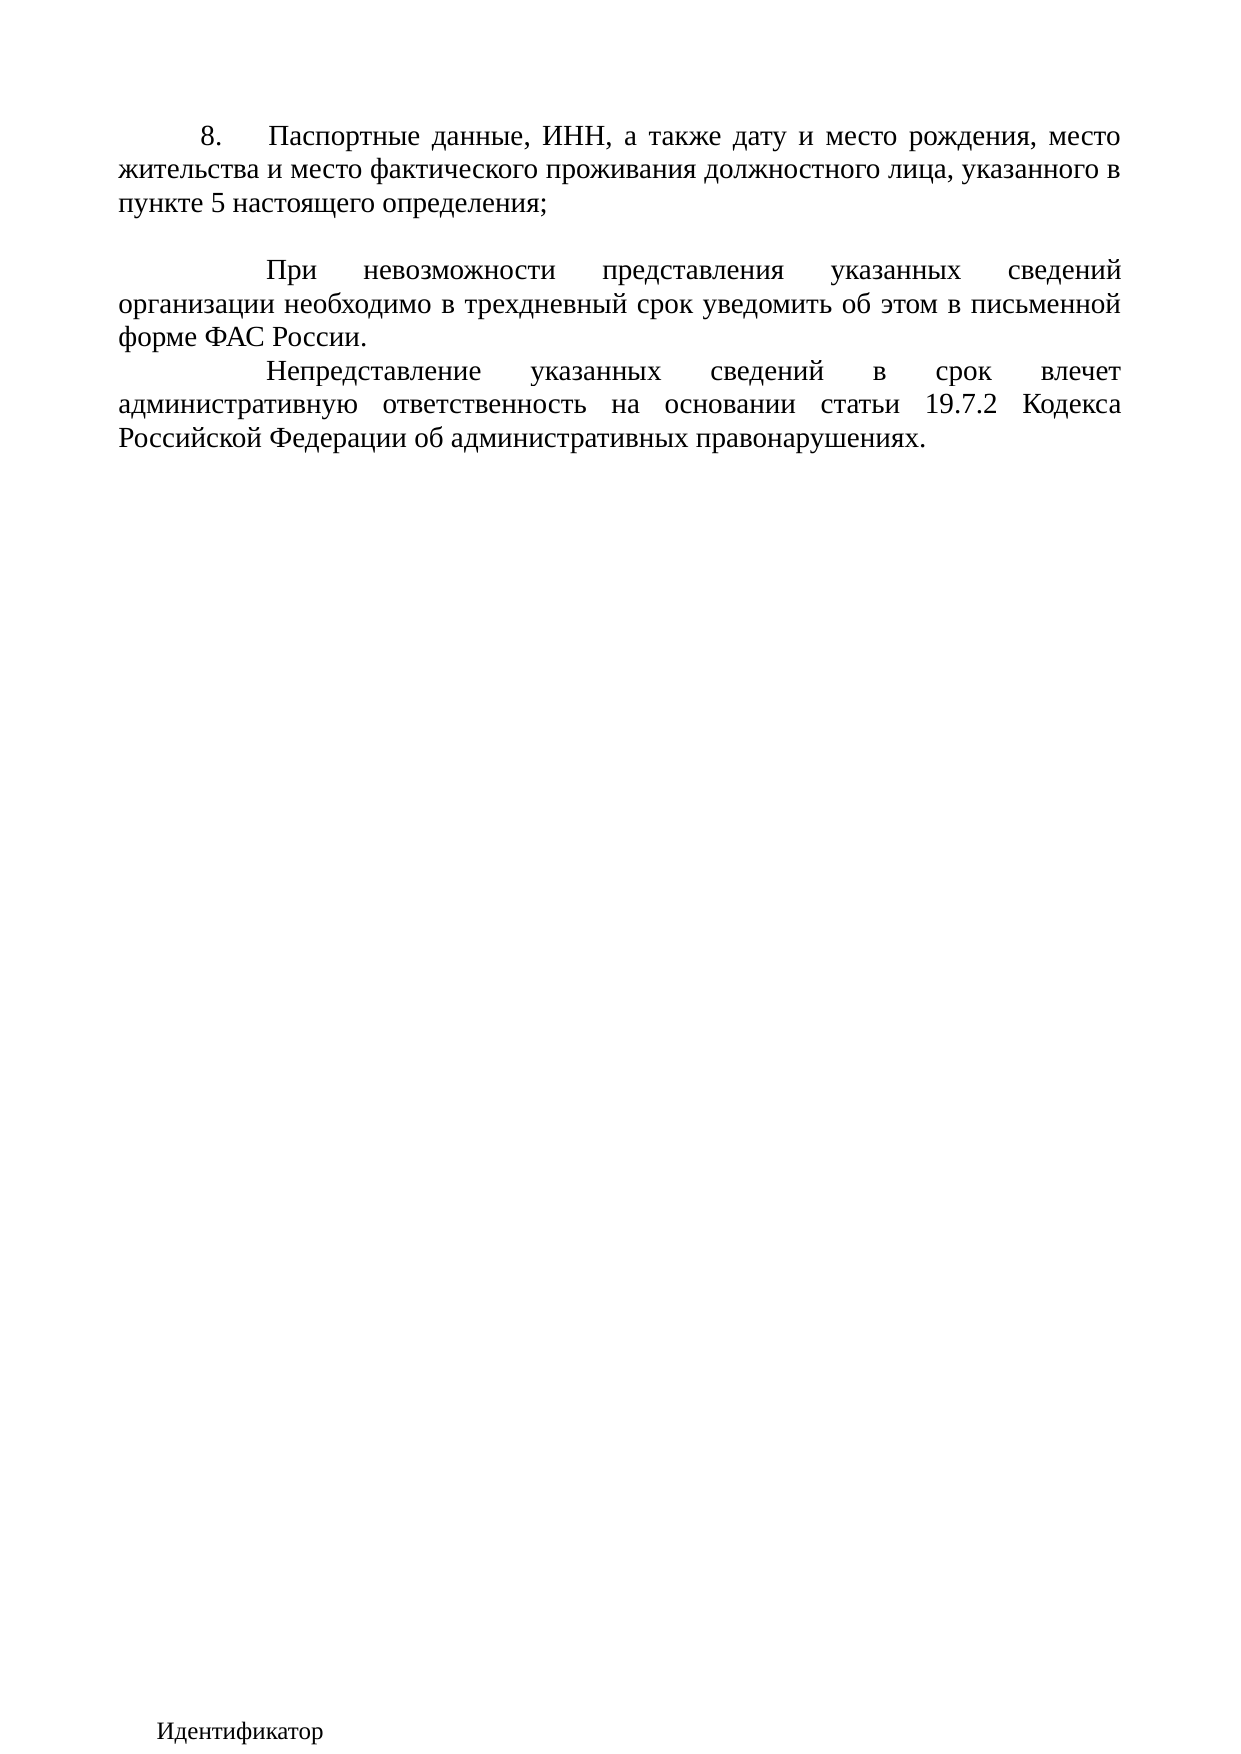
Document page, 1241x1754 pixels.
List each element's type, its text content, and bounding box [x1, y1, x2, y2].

text Непредставление указанных сведений в срок влечет административную ответственность на основании статьи 19.7.2 Кодекса Российской Федерации об административных правонарушениях. [118, 353, 1122, 453]
list Паспортные данные, ИНН, а также дату и место рождения, место жительства и место фактического проживания должностного лица, указанного в пункте 5 настоящего определения; [118, 118, 1122, 219]
text При невозможности представления указанных сведений организации необходимо в трехдневный срок уведомить об этом в письменной форме ФАС России. [118, 252, 1122, 353]
